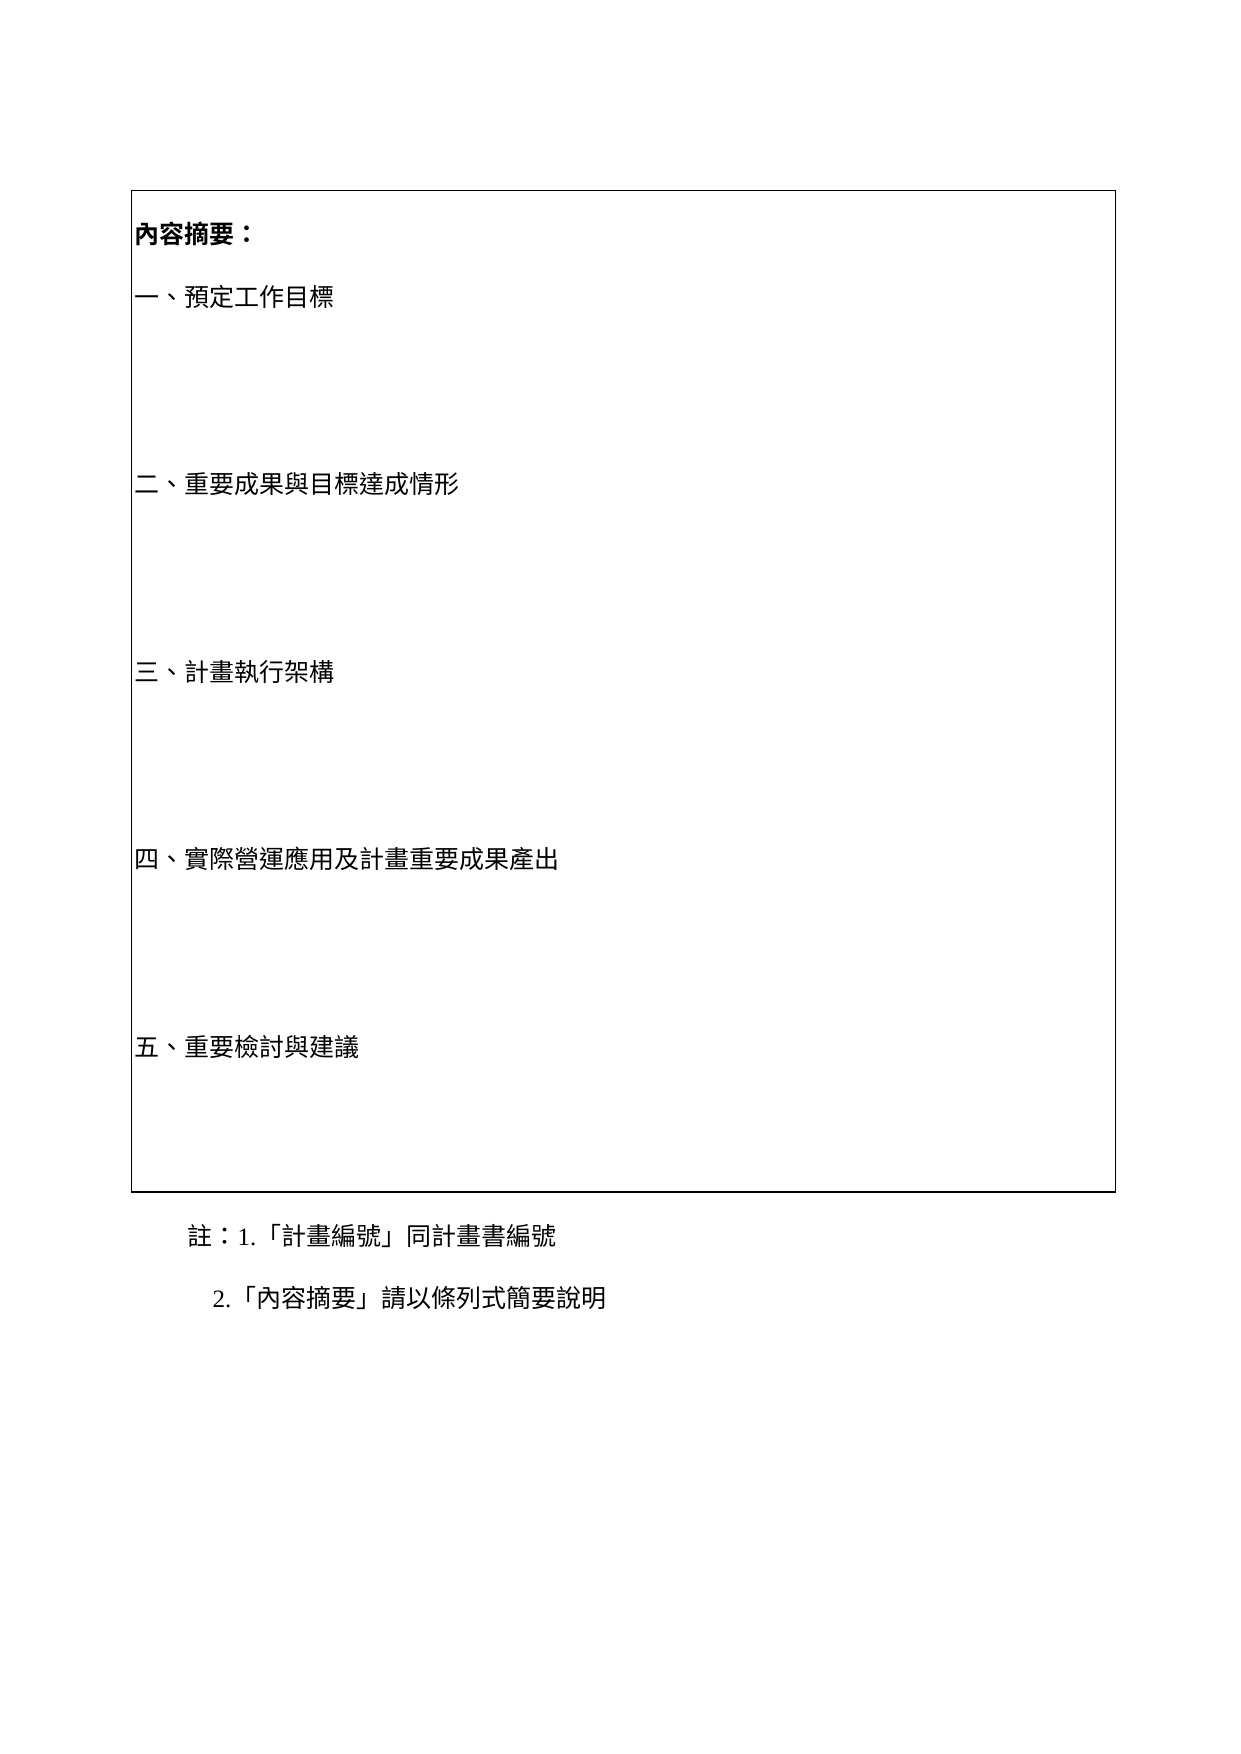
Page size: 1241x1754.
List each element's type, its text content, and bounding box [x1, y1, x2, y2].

text 2.「內容摘要」請以條列式簡要說明 [187, 1255, 1053, 1318]
table_cell 內容摘要： 一、預定工作目標 二、重要成果與目標達成情形 三、計畫執行架構 四、實際營運應用及計畫重要成果產出 五、重要檢討與建議 [132, 191, 1115, 1191]
text 註：1.「計畫編號」同計畫書編號 [187, 1193, 1053, 1255]
